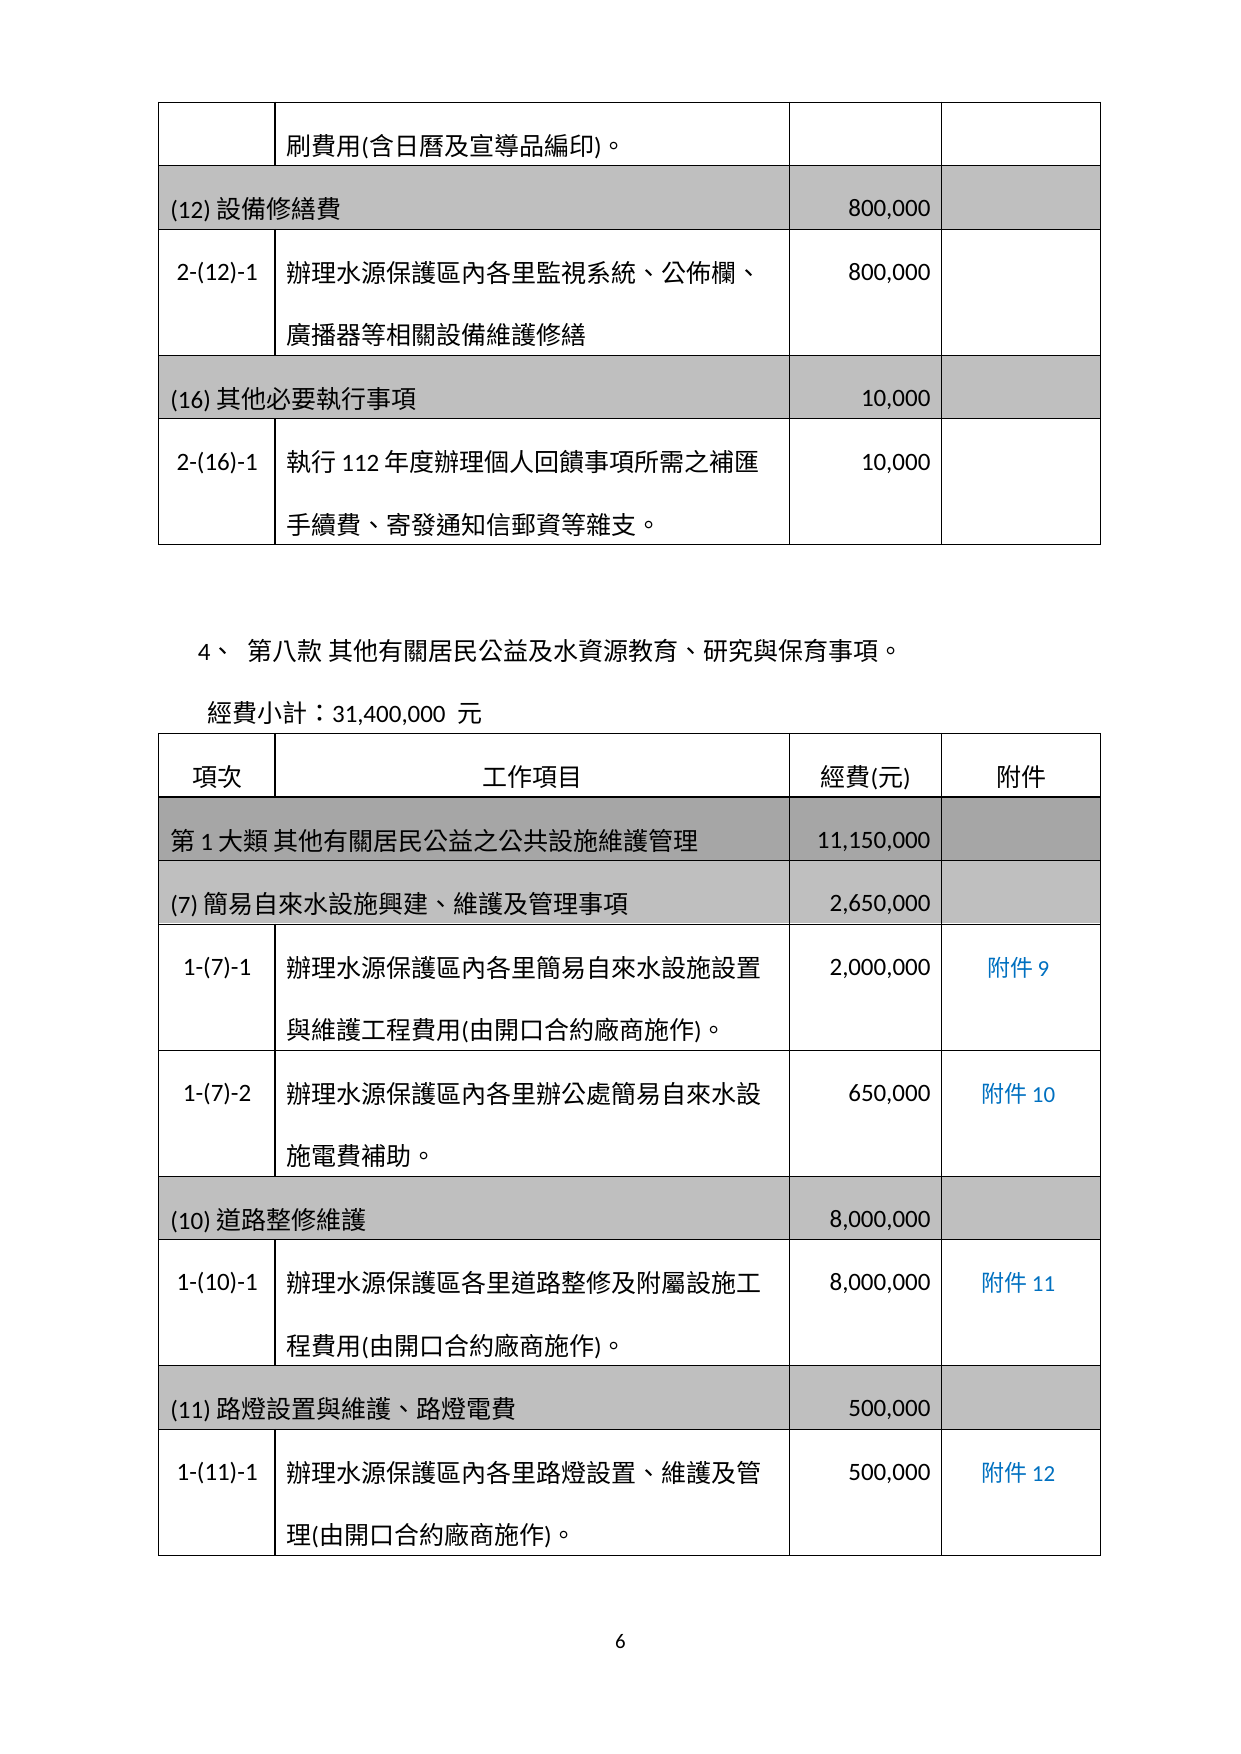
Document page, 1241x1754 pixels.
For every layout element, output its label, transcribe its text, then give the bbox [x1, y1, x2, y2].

table_cell [942, 1366, 1100, 1429]
table_cell (7) 簡易自來水設施興建、維護及管理事項 [159, 861, 789, 923]
table_cell 800,000 [790, 166, 941, 229]
table_cell 1-(10)-1 [159, 1240, 274, 1365]
table_cell [159, 103, 274, 165]
table_cell 2,650,000 [790, 861, 941, 923]
table_cell [790, 103, 941, 165]
table_cell 500,000 [790, 1366, 941, 1429]
table_header 附件 [942, 734, 1100, 796]
table_cell 刷費用(含日曆及宣導品編印)。 [276, 103, 789, 165]
table_cell [942, 861, 1100, 923]
table_cell [942, 798, 1100, 860]
table_cell 辦理水源保護區內各里路燈設置、維護及管理(由開口合約廠商施作)。 [276, 1430, 789, 1555]
table_cell 11,150,000 [790, 798, 941, 860]
table_cell 第1大類 其他有關居民公益之公共設施維護管理 [159, 798, 789, 860]
table_cell [942, 356, 1100, 418]
table_header 項次 [159, 734, 274, 796]
table_cell 2-(16)-1 [159, 419, 274, 544]
table_cell [942, 419, 1100, 544]
table_cell (12) 設備修繕費 [159, 166, 789, 229]
table_cell 附件9 [942, 925, 1100, 1049]
table_cell [942, 166, 1100, 229]
table_cell [942, 230, 1100, 355]
table_cell 800,000 [790, 230, 941, 355]
table_cell (10) 道路整修維護 [159, 1177, 789, 1239]
table_cell 10,000 [790, 356, 941, 418]
table_cell 1-(11)-1 [159, 1430, 274, 1555]
table_cell 8,000,000 [790, 1240, 941, 1365]
table_cell 1-(7)-2 [159, 1051, 274, 1176]
table_cell (11) 路燈設置與維護、路燈電費 [159, 1366, 789, 1429]
table_cell 2,000,000 [790, 925, 941, 1049]
text 經費小計：31,400,000 元 [207, 670, 1092, 733]
table_cell 2-(12)-1 [159, 230, 274, 355]
table_header 經費(元) [790, 734, 941, 796]
table_cell 辦理水源保護區內各里簡易自來水設施設置與維護工程費用(由開口合約廠商施作)。 [276, 925, 789, 1049]
table_cell 附件10 [942, 1051, 1100, 1176]
table_cell 附件12 [942, 1430, 1100, 1555]
table_cell 附件11 [942, 1240, 1100, 1365]
list 第八款 其他有關居民公益及水資源教育、研究與保育事項。 [198, 608, 1092, 670]
table_cell 辦理水源保護區各里道路整修及附屬設施工程費用(由開口合約廠商施作)。 [276, 1240, 789, 1365]
table_cell 8,000,000 [790, 1177, 941, 1239]
table_cell 執行112年度辦理個人回饋事項所需之補匯手續費、寄發通知信郵資等雜支。 [276, 419, 789, 544]
table_cell 1-(7)-1 [159, 925, 274, 1049]
table_cell 650,000 [790, 1051, 941, 1176]
table_header 工作項目 [276, 734, 789, 796]
table_cell 辦理水源保護區內各里辦公處簡易自來水設施電費補助。 [276, 1051, 789, 1176]
table_cell [942, 1177, 1100, 1239]
table_cell 500,000 [790, 1430, 941, 1555]
table_cell 10,000 [790, 419, 941, 544]
table_cell (16) 其他必要執行事項 [159, 356, 789, 418]
table_cell 辦理水源保護區內各里監視系統、公佈欄、廣播器等相關設備維護修繕 [276, 230, 789, 355]
table_cell [942, 103, 1100, 165]
